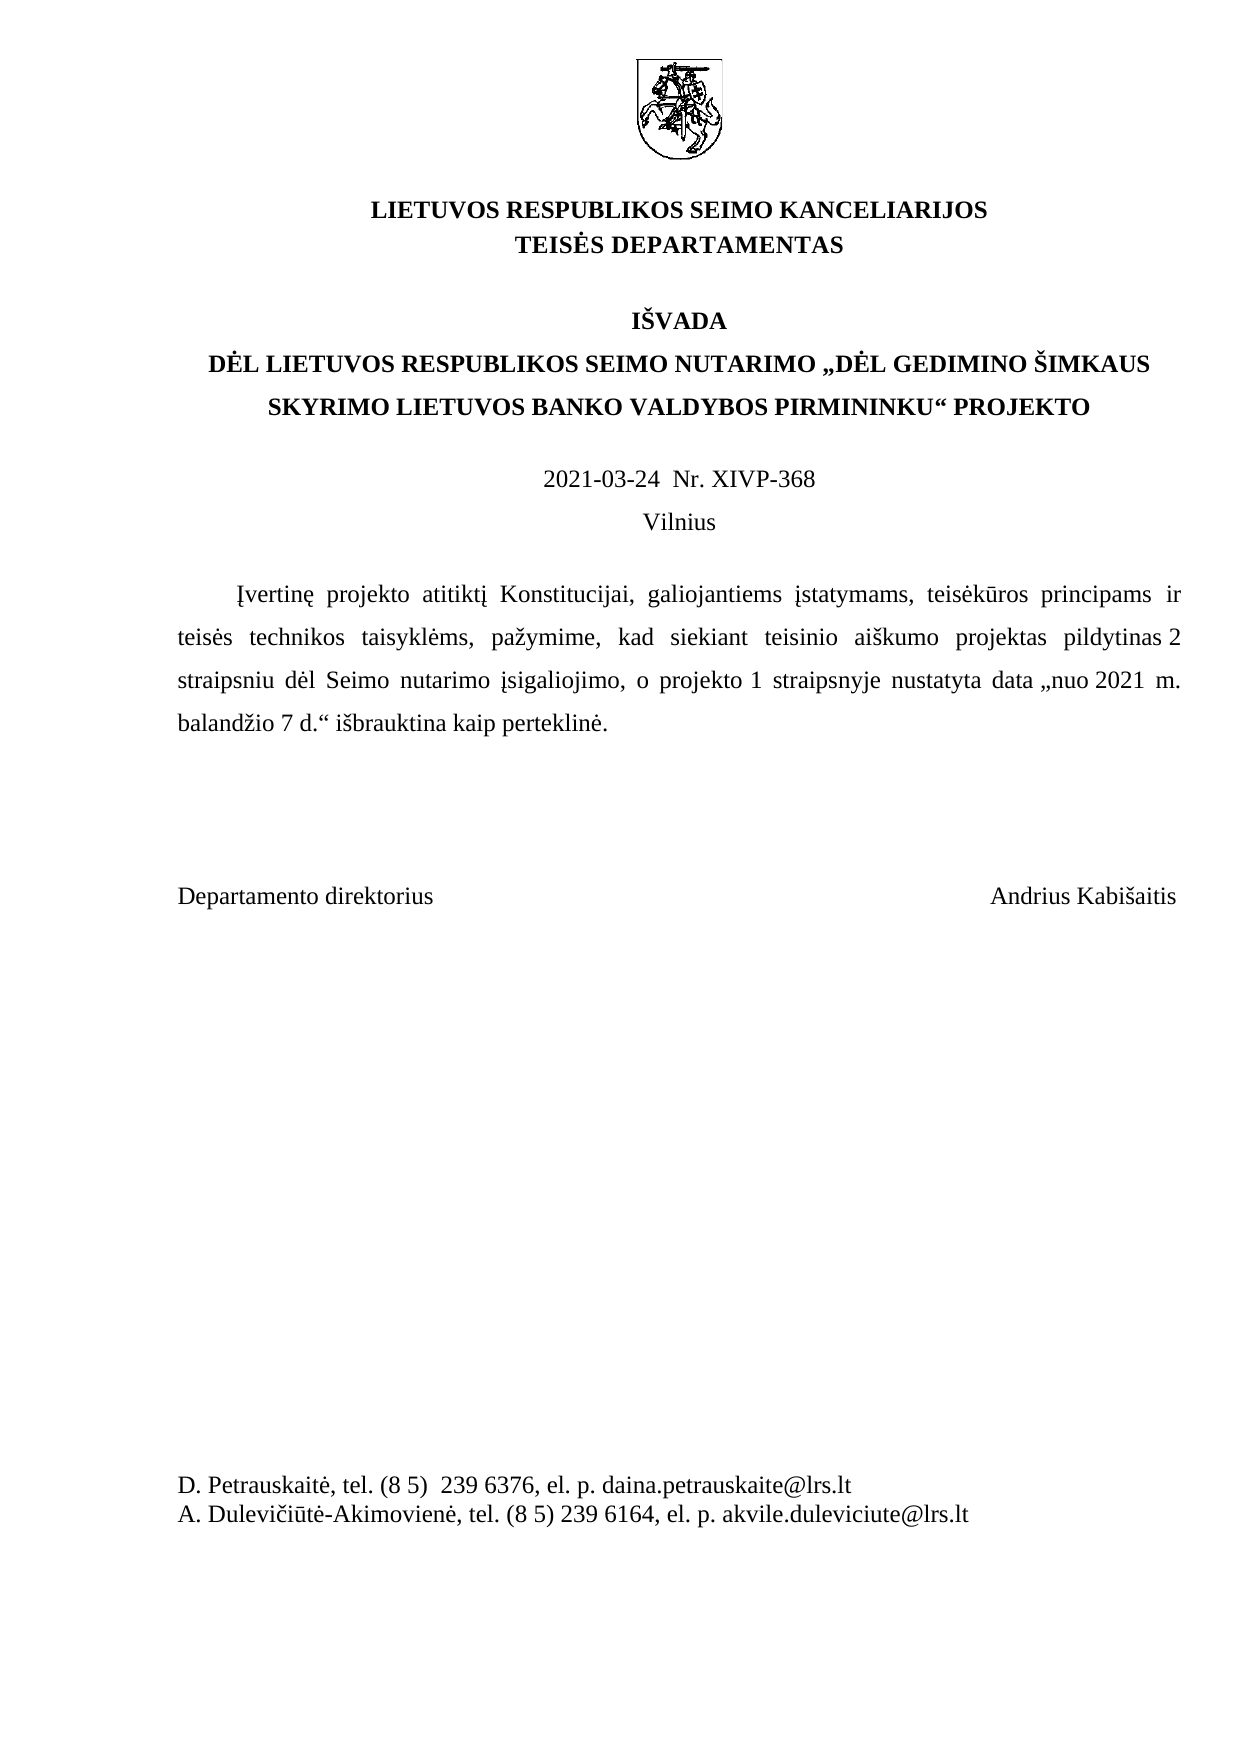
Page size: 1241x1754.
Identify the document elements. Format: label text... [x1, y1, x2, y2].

text Įvertinę projekto atitiktį Konstitucijai, galiojantiems įstatymams, teisėkūros principams ir teisės technikos taisyklėms, pažymime, kad siekiant teisinio aiškumo projektas pildytinas 2 straipsniu dėl Seimo nutarimo įsigaliojimo, o projekto 1 straipsnyje nustatyta data „nuo 2021 m. balandžio 7 d.“ išbrauktina kaip perteklinė. [177, 579, 1181, 737]
text DĖL LIETUVOS RESPUBLIKOS SEIMO NUTARIMO „DĖL GEDIMINO ŠIMKAUS SKYRIMO LIETUVOS BANKO VALDYBOS PIRMININKU“ PROJEKTO [177, 349, 1181, 421]
text TEISĖS DEPARTAMENTAS [177, 230, 1181, 258]
text LIETUVOS RESPUBLIKOS SEIMO KANCELIARIJOS [177, 195, 1181, 223]
text A. Dulevičiūtė-Akimovienė, tel. (8 5) 239 6164, el. p. akvile.duleviciute@lrs.lt [177, 1499, 1181, 1528]
text 2021-03-24 Nr. XIVP-368 [177, 464, 1181, 493]
text Departamento direktorius Andrius Kabišaitis [177, 881, 1181, 909]
text D. Petrauskaitė, tel. (8 5) 239 6376, el. p. daina.petrauskaite@lrs.lt [177, 1470, 1181, 1499]
text IŠVADA [177, 306, 1181, 334]
text Vilnius [177, 507, 1181, 536]
